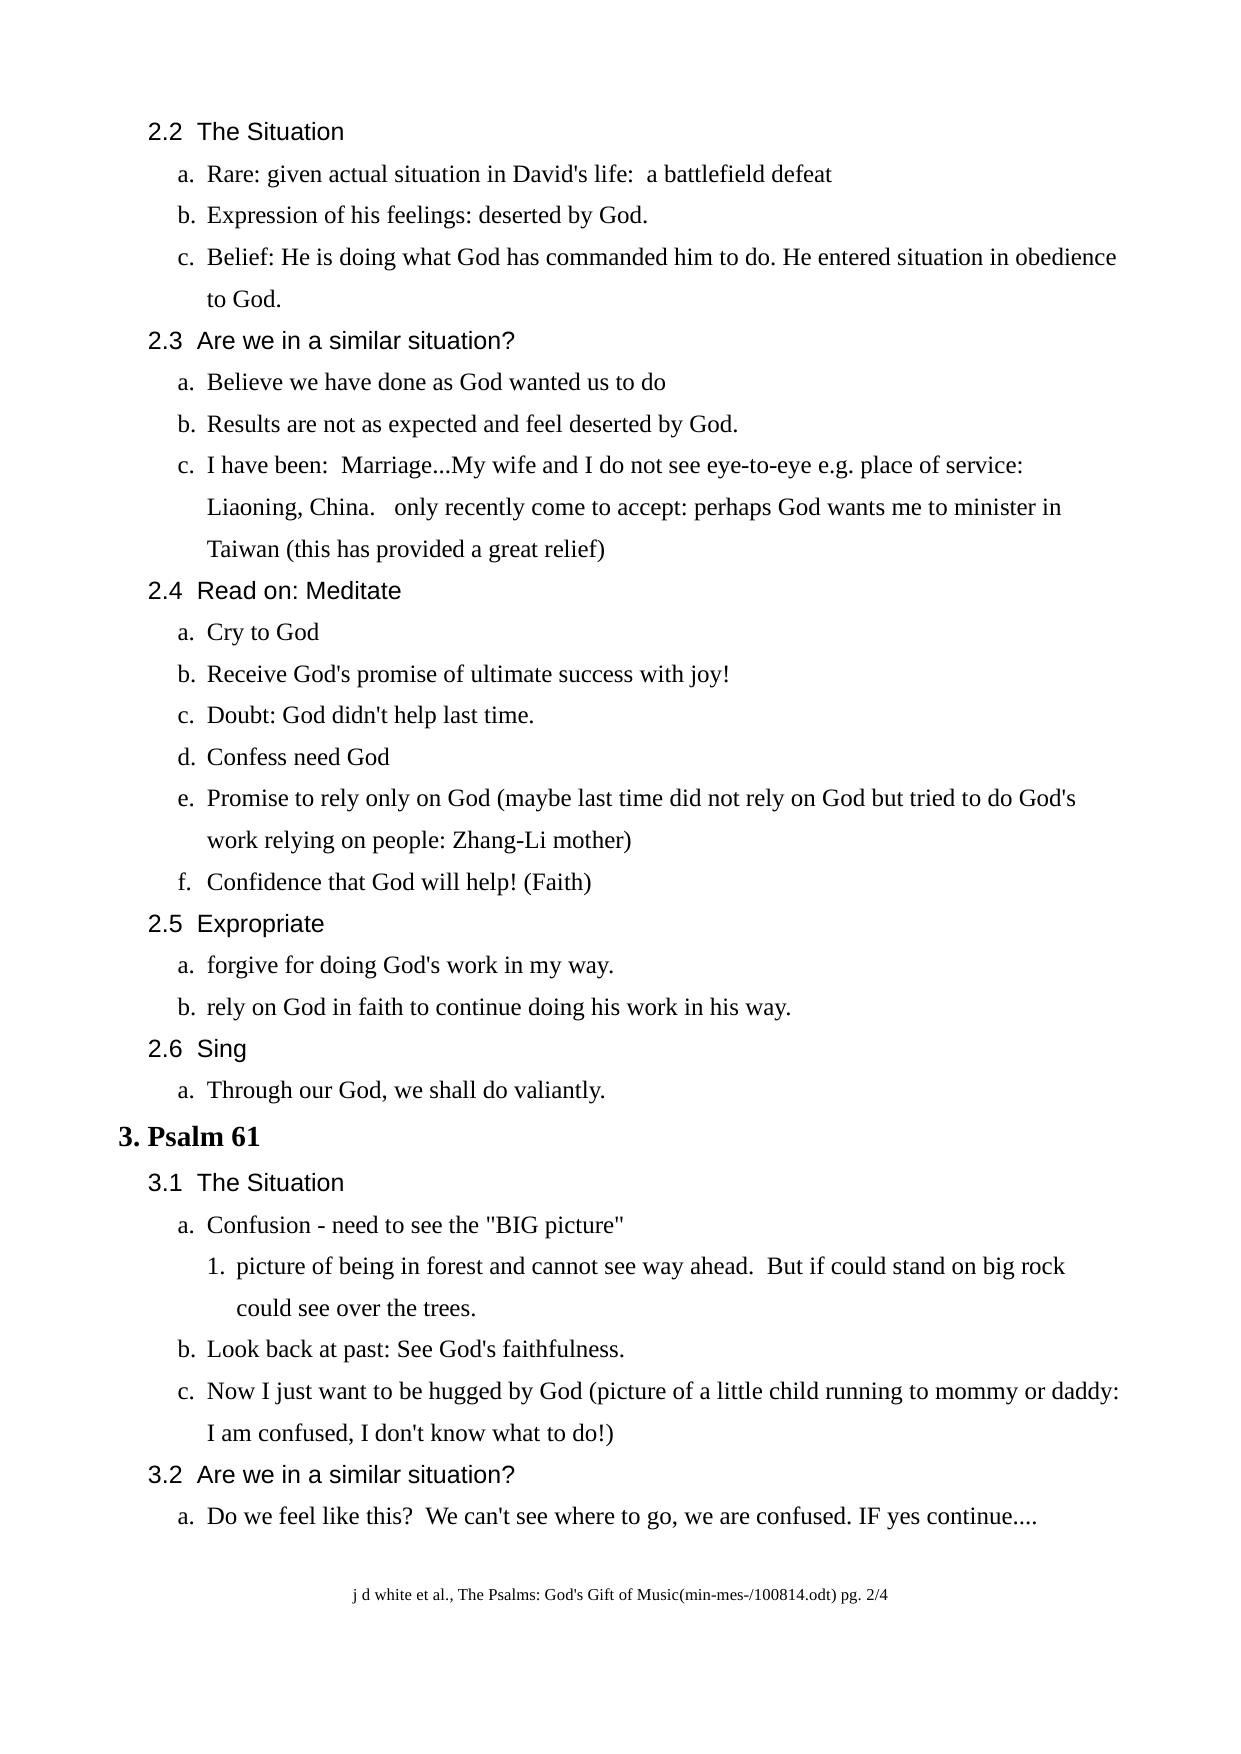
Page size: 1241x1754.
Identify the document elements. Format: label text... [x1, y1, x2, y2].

subtitle Confidence that God will help! (Faith) [177, 868, 1122, 895]
subtitle I have been: Marriage...My wife and I do not see eye-to-eye e.g. place of service: Liaoning, China. only recently come to accept: perhaps God wants me to minister in Taiwan (this has provided a great relief) [177, 452, 1122, 562]
subtitle Expression of his feelings: deserted by God. [177, 202, 1122, 229]
subtitle Through our God, we shall do valiantly. [177, 1077, 1122, 1104]
subtitle Psalm 61 [118, 1120, 1122, 1153]
subtitle Confess need God [177, 743, 1122, 771]
subtitle The Situation [118, 118, 1122, 146]
subtitle Promise to rely only on God (maybe last time did not rely on God but tried to do God's work relying on people: Zhang-Li mother) [177, 784, 1122, 854]
subtitle Belief: He is doing what God has commanded him to do. He entered situation in obedience to God. [177, 243, 1122, 312]
subtitle Rare: given actual situation in David's life: a battlefield defeat [177, 160, 1122, 188]
subtitle forgive for doing God's work in my way. [177, 951, 1122, 979]
subtitle Doubt: God didn't help last time. [177, 701, 1122, 729]
subtitle Do we feel like this? We can't see where to go, we are confused. IF yes continue.... [177, 1502, 1122, 1530]
subtitle Are we in a similar situation? [118, 1460, 1122, 1488]
subtitle Believe we have done as God wanted us to do [177, 368, 1122, 396]
subtitle picture of being in forest and cannot see way ahead. But if could stand on big rock could see over the trees. [207, 1252, 1122, 1322]
subtitle Expropriate [118, 909, 1122, 937]
subtitle Results are not as expected and feel deserted by God. [177, 410, 1122, 438]
subtitle The Situation [118, 1169, 1122, 1197]
subtitle Confusion - need to see the "BIG picture" [177, 1211, 1122, 1238]
subtitle Receive God's promise of ultimate success with joy! [177, 660, 1122, 688]
subtitle Sing [118, 1034, 1122, 1063]
subtitle Read on: Meditate [118, 576, 1122, 604]
subtitle Now I just want to be hugged by God (picture of a little child running to mommy or daddy: I am confused, I don't know what to do!) [177, 1377, 1122, 1446]
subtitle Cry to God [177, 618, 1122, 646]
subtitle Are we in a similar situation? [118, 326, 1122, 354]
subtitle rely on God in faith to continue doing his work in his way. [177, 993, 1122, 1021]
subtitle Look back at past: See God's faithfulness. [177, 1336, 1122, 1363]
